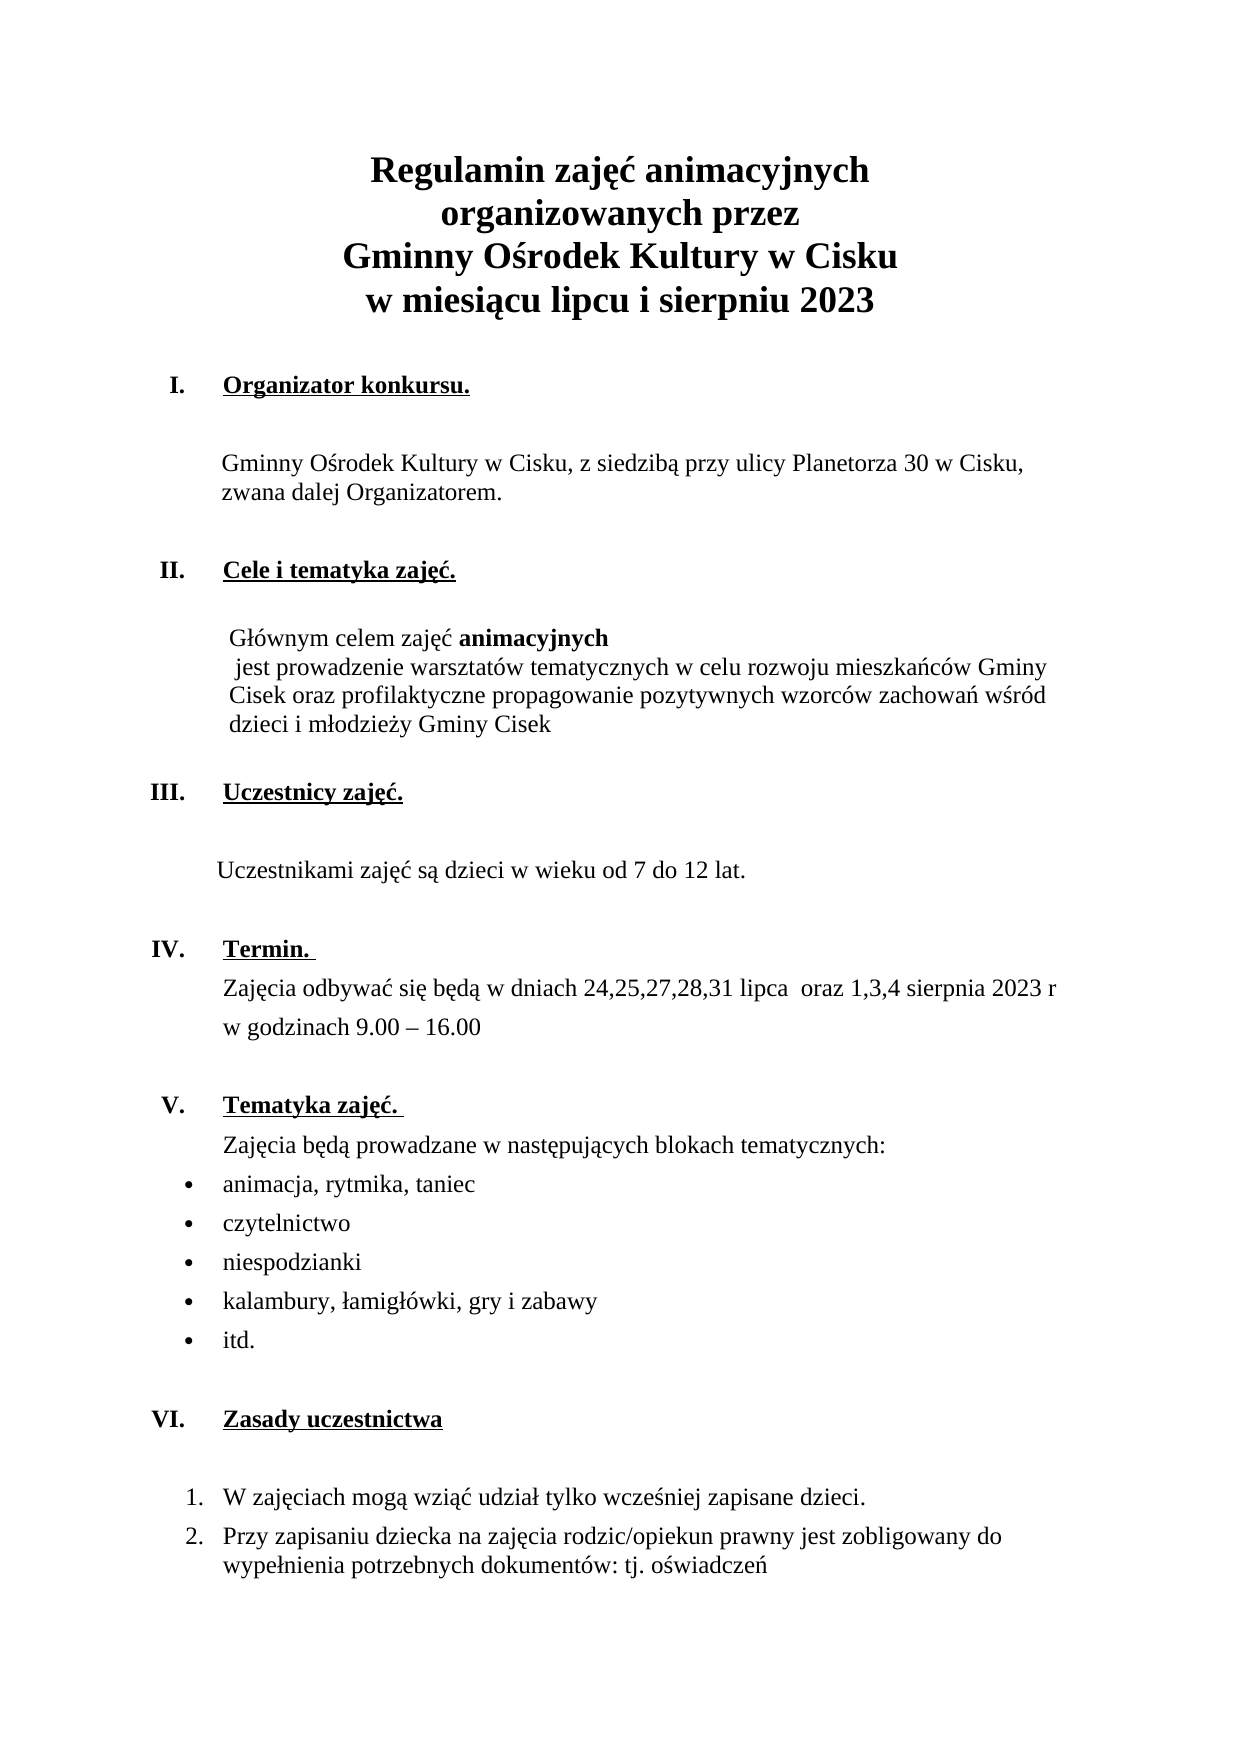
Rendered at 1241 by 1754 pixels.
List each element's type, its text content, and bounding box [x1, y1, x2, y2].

list Uczestnicy zajęć. [185, 777, 1093, 806]
list kalambury, łamigłówki, gry i zabawy [185, 1286, 1093, 1315]
text organizowanych przez [148, 191, 1093, 234]
text w godzinach 9.00 – 16.00 [223, 1012, 1093, 1041]
list Tematyka zajęć. [185, 1091, 1093, 1119]
text w miesiącu lipcu i sierpniu 2023 [148, 277, 1093, 320]
list Organizator konkursu. [185, 370, 1093, 398]
text Cisek oraz profilaktyczne propagowanie pozytywnych wzorców zachowań wśród [148, 681, 1093, 709]
text Zajęcia będą prowadzane w następujących blokach tematycznych: [223, 1130, 1093, 1158]
text dzieci i młodzieży Gminy Cisek [148, 709, 1093, 738]
list niespodzianki [185, 1247, 1093, 1276]
text jest prowadzenie warsztatów tematycznych w celu rozwoju mieszkańców Gminy [148, 652, 1093, 681]
text Głównym celem zajęć animacyjnych [148, 623, 1093, 652]
text Zajęcia odbywać się będą w dniach 24,25,27,28,31 lipca oraz 1,3,4 sierpnia 2023 r [223, 973, 1093, 1002]
list Cele i tematyka zajęć. [185, 555, 1093, 584]
text Regulamin zajęć animacyjnych [148, 148, 1093, 191]
list Zasady uczestnictwa [185, 1404, 1093, 1433]
list animacja, rytmika, taniec [185, 1169, 1093, 1198]
text Gminny Ośrodek Kultury w Cisku, z siedzibą przy ulicy Planetorza 30 w Cisku, zwana dalej Organizatorem. [221, 448, 1093, 506]
text Uczestnikami zajęć są dzieci w wieku od 7 do 12 lat. [148, 856, 1093, 884]
list itd. [185, 1326, 1093, 1354]
list Przy zapisaniu dziecka na zajęcia rodzic/opiekun prawny jest zobligowany do wypełnienia potrzebnych dokumentów: tj. oświadczeń [185, 1521, 1093, 1579]
text Gminny Ośrodek Kultury w Cisku [148, 234, 1093, 277]
list czytelnictwo [185, 1208, 1093, 1237]
list Termin. [185, 934, 1093, 963]
list W zajęciach mogą wziąć udział tylko wcześniej zapisane dzieci. [185, 1482, 1093, 1511]
